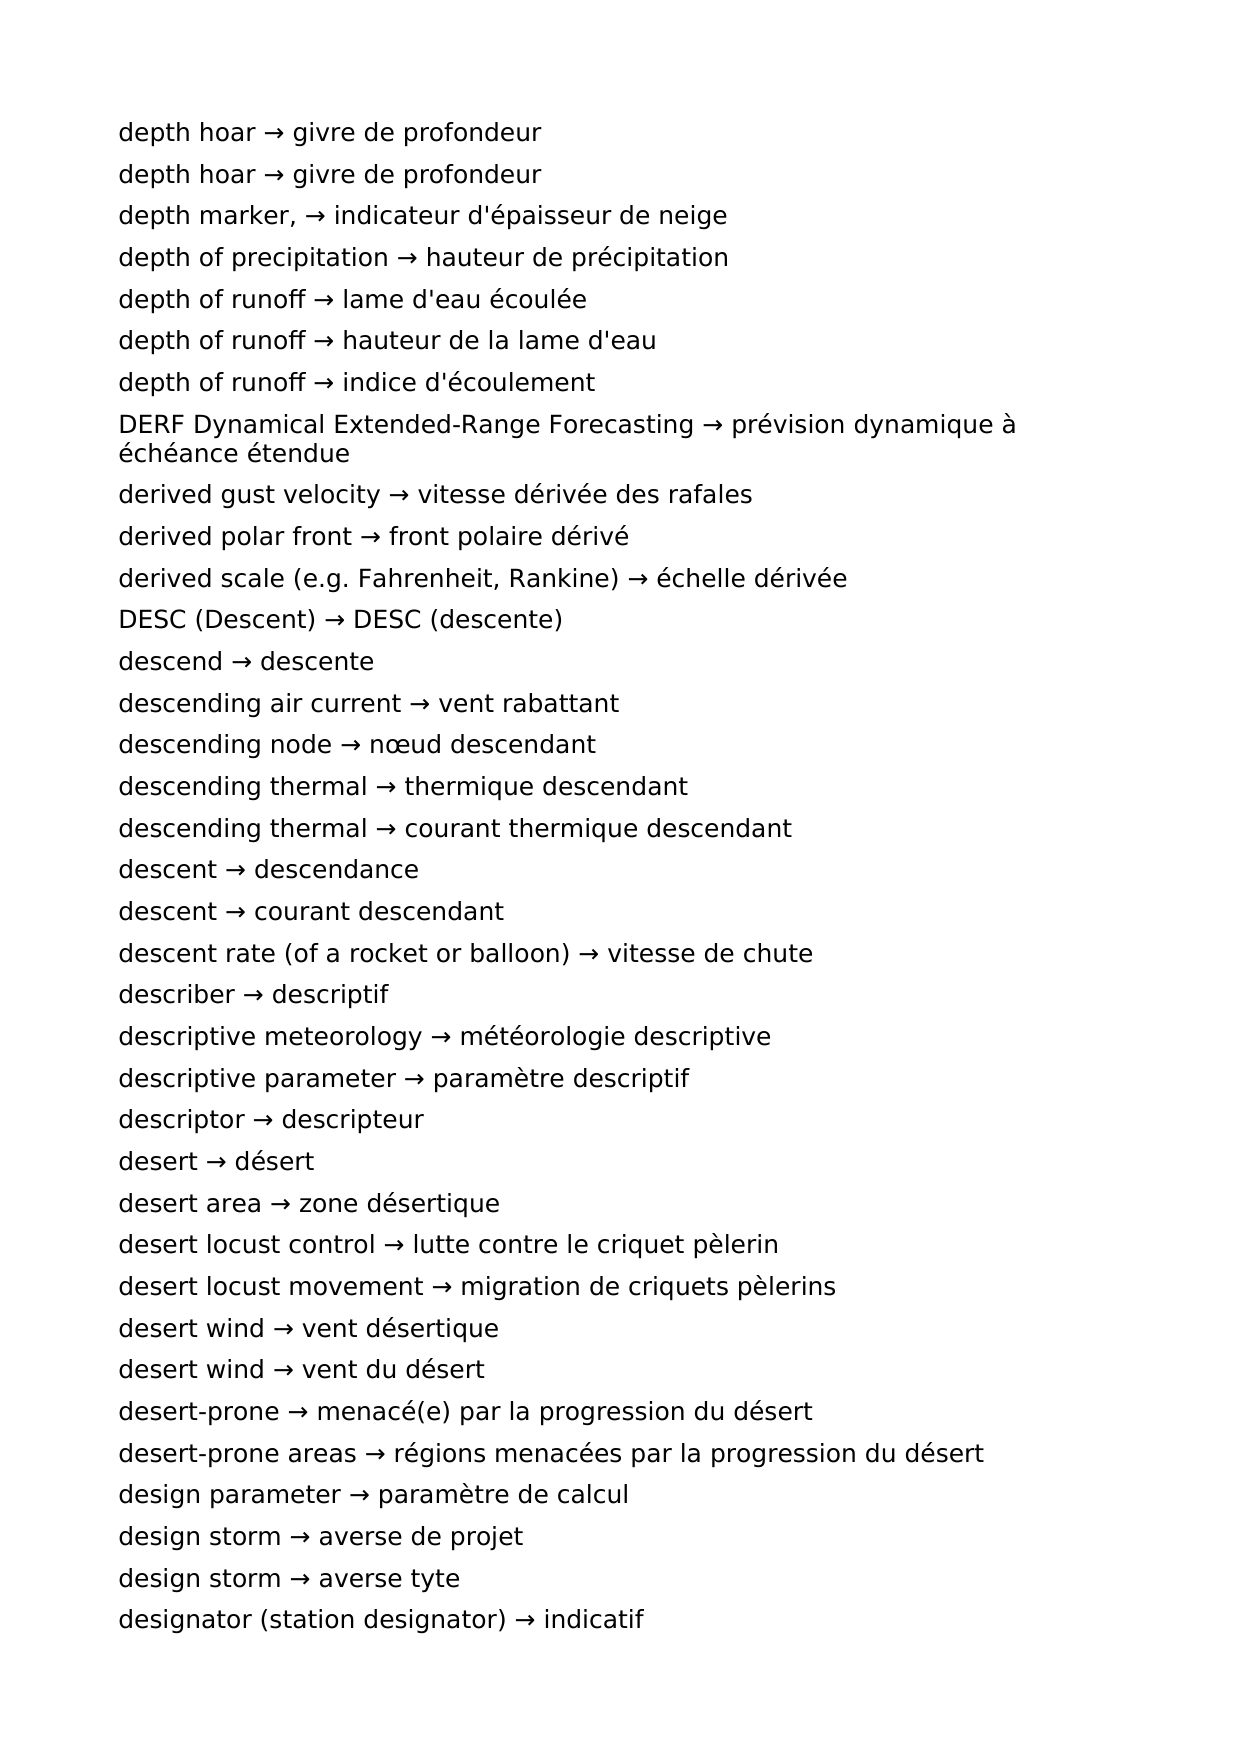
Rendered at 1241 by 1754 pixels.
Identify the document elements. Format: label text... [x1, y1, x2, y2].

text depth hoar → givre de profondeur [118, 118, 1122, 147]
text descent → courant descendant [118, 897, 1122, 926]
text descent rate (of a rocket or balloon) → vitesse de chute [118, 939, 1122, 968]
text DERF Dynamical Extended-Range Forecasting → prévision dynamique à échéance étendue [118, 410, 1122, 468]
text descending air current → vent rabattant [118, 689, 1122, 718]
text depth hoar → givre de profondeur [118, 160, 1122, 189]
text desert locust movement → migration de criquets pèlerins [118, 1272, 1122, 1301]
text desert → désert [118, 1147, 1122, 1176]
text descriptive parameter → paramètre descriptif [118, 1064, 1122, 1093]
text design parameter → paramètre de calcul [118, 1481, 1122, 1510]
text depth of runoff → hauteur de la lame d'eau [118, 326, 1122, 356]
text desert area → zone désertique [118, 1189, 1122, 1218]
text derived scale (e.g. Fahrenheit, Rankine) → échelle dérivée [118, 564, 1122, 593]
text desert wind → vent désertique [118, 1314, 1122, 1343]
text depth marker, → indicateur d'épaisseur de neige [118, 201, 1122, 231]
text derived gust velocity → vitesse dérivée des rafales [118, 481, 1122, 510]
text describer → descriptif [118, 981, 1122, 1010]
text descriptor → descripteur [118, 1106, 1122, 1135]
text depth of runoff → indice d'écoulement [118, 368, 1122, 397]
text designator (station designator) → indicatif [118, 1606, 1122, 1635]
text derived polar front → front polaire dérivé [118, 522, 1122, 551]
text desert-prone → menacé(e) par la progression du désert [118, 1397, 1122, 1426]
text descent → descendance [118, 856, 1122, 885]
text design storm → averse tyte [118, 1564, 1122, 1593]
text DESC (Descent) → DESC (descente) [118, 606, 1122, 635]
text desert wind → vent du désert [118, 1356, 1122, 1385]
text descend → descente [118, 647, 1122, 676]
text desert locust control → lutte contre le criquet pèlerin [118, 1231, 1122, 1260]
text descending thermal → thermique descendant [118, 772, 1122, 801]
text design storm → averse de projet [118, 1522, 1122, 1551]
text depth of runoff → lame d'eau écoulée [118, 285, 1122, 314]
text descriptive meteorology → météorologie descriptive [118, 1022, 1122, 1051]
text depth of precipitation → hauteur de précipitation [118, 243, 1122, 272]
text descending node → nœud descendant [118, 731, 1122, 760]
text descending thermal → courant thermique descendant [118, 814, 1122, 843]
text desert-prone areas → régions menacées par la progression du désert [118, 1439, 1122, 1468]
